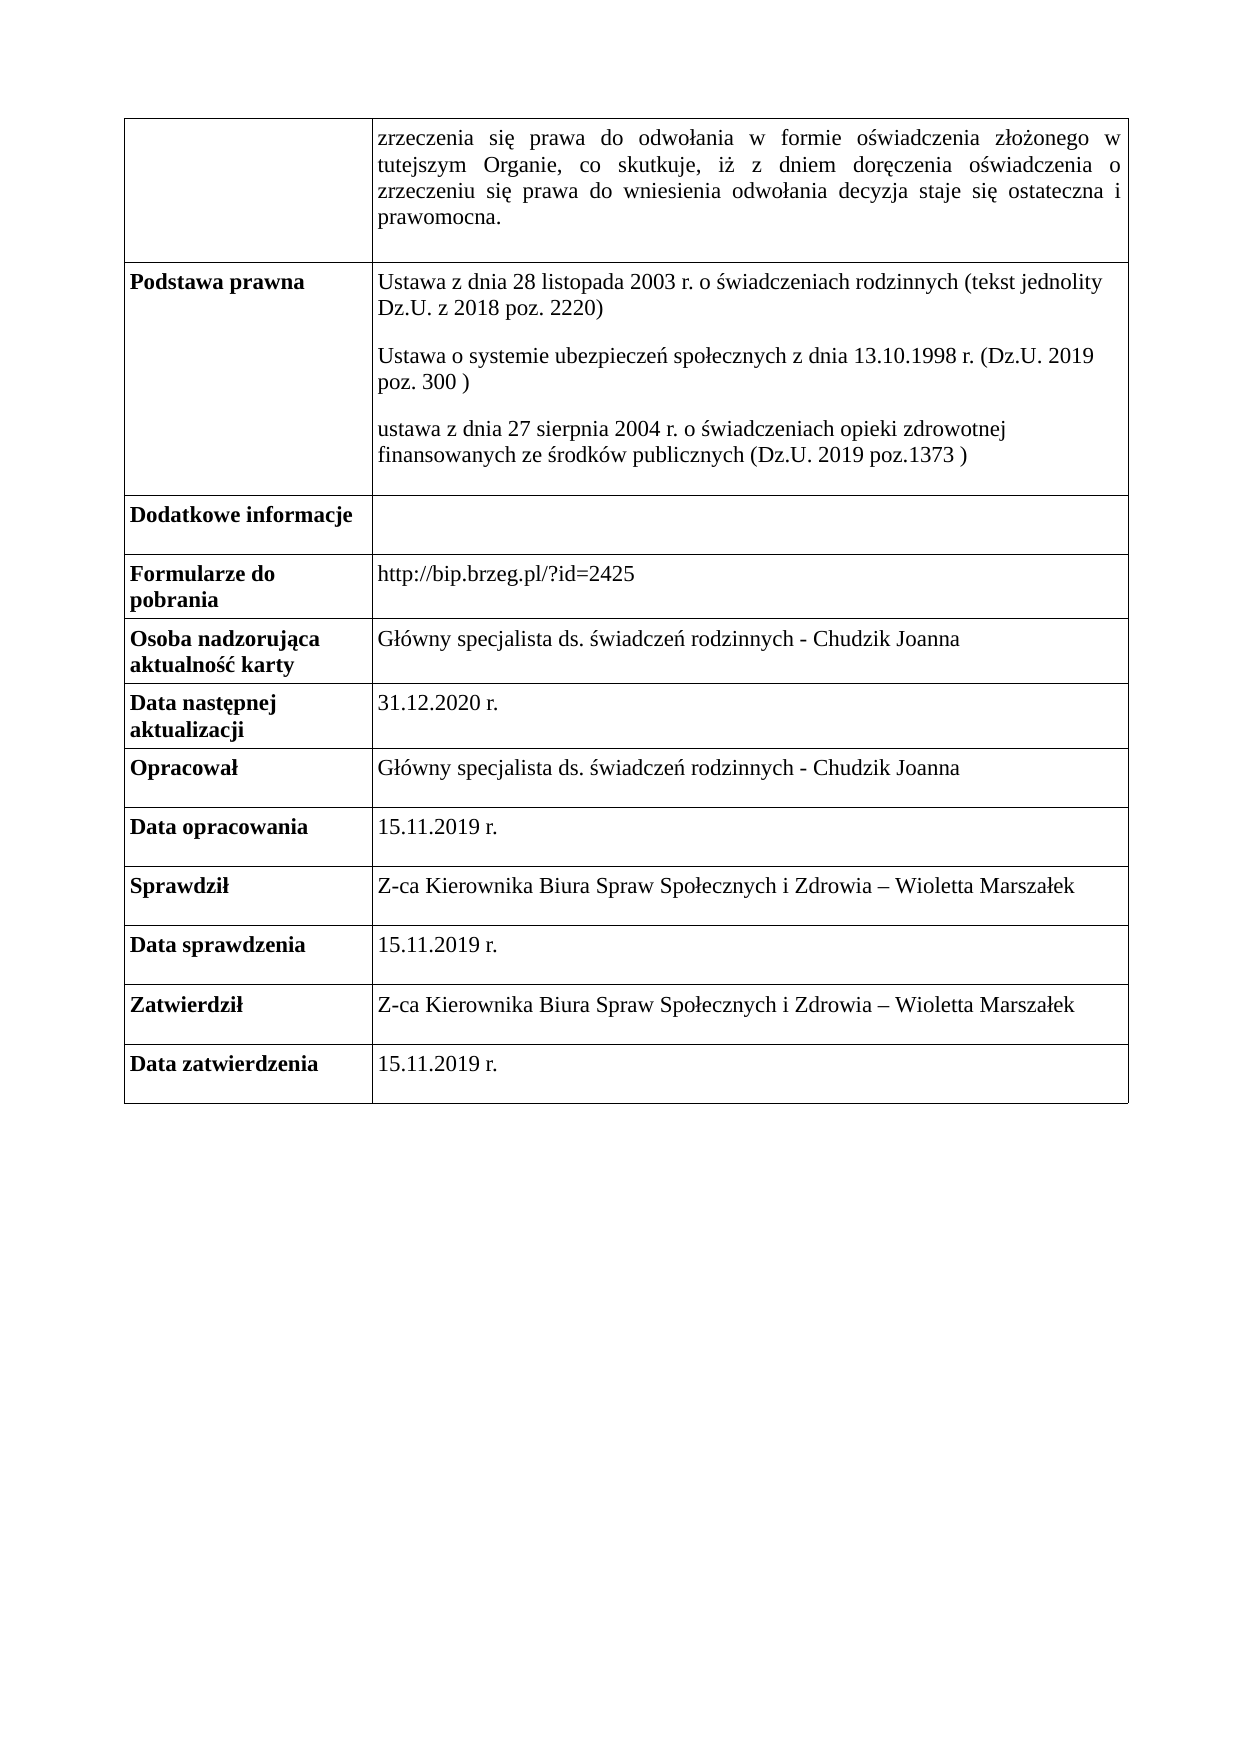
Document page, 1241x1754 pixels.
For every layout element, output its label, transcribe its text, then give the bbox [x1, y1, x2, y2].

table_cell 31.12.2020 r. [373, 684, 1128, 748]
table_cell Data sprawdzenia [125, 926, 372, 984]
table_cell Formularze do pobrania [125, 555, 372, 618]
table_cell [125, 119, 372, 262]
table_cell Data zatwierdzenia [125, 1045, 372, 1103]
table_cell 15.11.2019 r. [373, 926, 1128, 984]
table_cell Główny specjalista ds. świadczeń rodzinnych - Chudzik Joanna [373, 619, 1128, 683]
table_cell Podstawa prawna [125, 263, 372, 494]
table_cell Z-ca Kierownika Biura Spraw Społecznych i Zdrowia – Wioletta Marszałek [373, 985, 1128, 1043]
table_cell zrzeczenia się prawa do odwołania w formie oświadczenia złożonego w tutejszym Organie, co skutkuje, iż z dniem doręczenia oświadczenia o zrzeczeniu się prawa do wniesienia odwołania decyzja staje się ostateczna i prawomocna. [373, 119, 1128, 262]
table_cell [373, 496, 1128, 554]
table_cell Dodatkowe informacje [125, 496, 372, 554]
table_cell Data opracowania [125, 808, 372, 866]
table_cell Osoba nadzorująca aktualność karty [125, 619, 372, 683]
table_cell http://bip.brzeg.pl/?id=2425 [373, 555, 1128, 618]
table_cell Opracował [125, 749, 372, 807]
table_cell Z-ca Kierownika Biura Spraw Społecznych i Zdrowia – Wioletta Marszałek [373, 867, 1128, 925]
table_cell 15.11.2019 r. [373, 1045, 1128, 1103]
table_cell Główny specjalista ds. świadczeń rodzinnych - Chudzik Joanna [373, 749, 1128, 807]
table_cell Data następnej aktualizacji [125, 684, 372, 748]
table_cell Zatwierdził [125, 985, 372, 1043]
table_cell Ustawa z dnia 28 listopada 2003 r. o świadczeniach rodzinnych (tekst jednolity Dz.U. z 2018 poz. 2220) Ustawa o systemie ubezpieczeń społecznych z dnia 13.10.1998 r. (Dz.U. 2019 poz. 300 ) ustawa z dnia 27 sierpnia 2004 r. o świadczeniach opieki zdrowotnej finansowanych ze środków publicznych (Dz.U. 2019 poz.1373 ) [373, 263, 1128, 494]
table_cell 15.11.2019 r. [373, 808, 1128, 866]
table_cell Sprawdził [125, 867, 372, 925]
